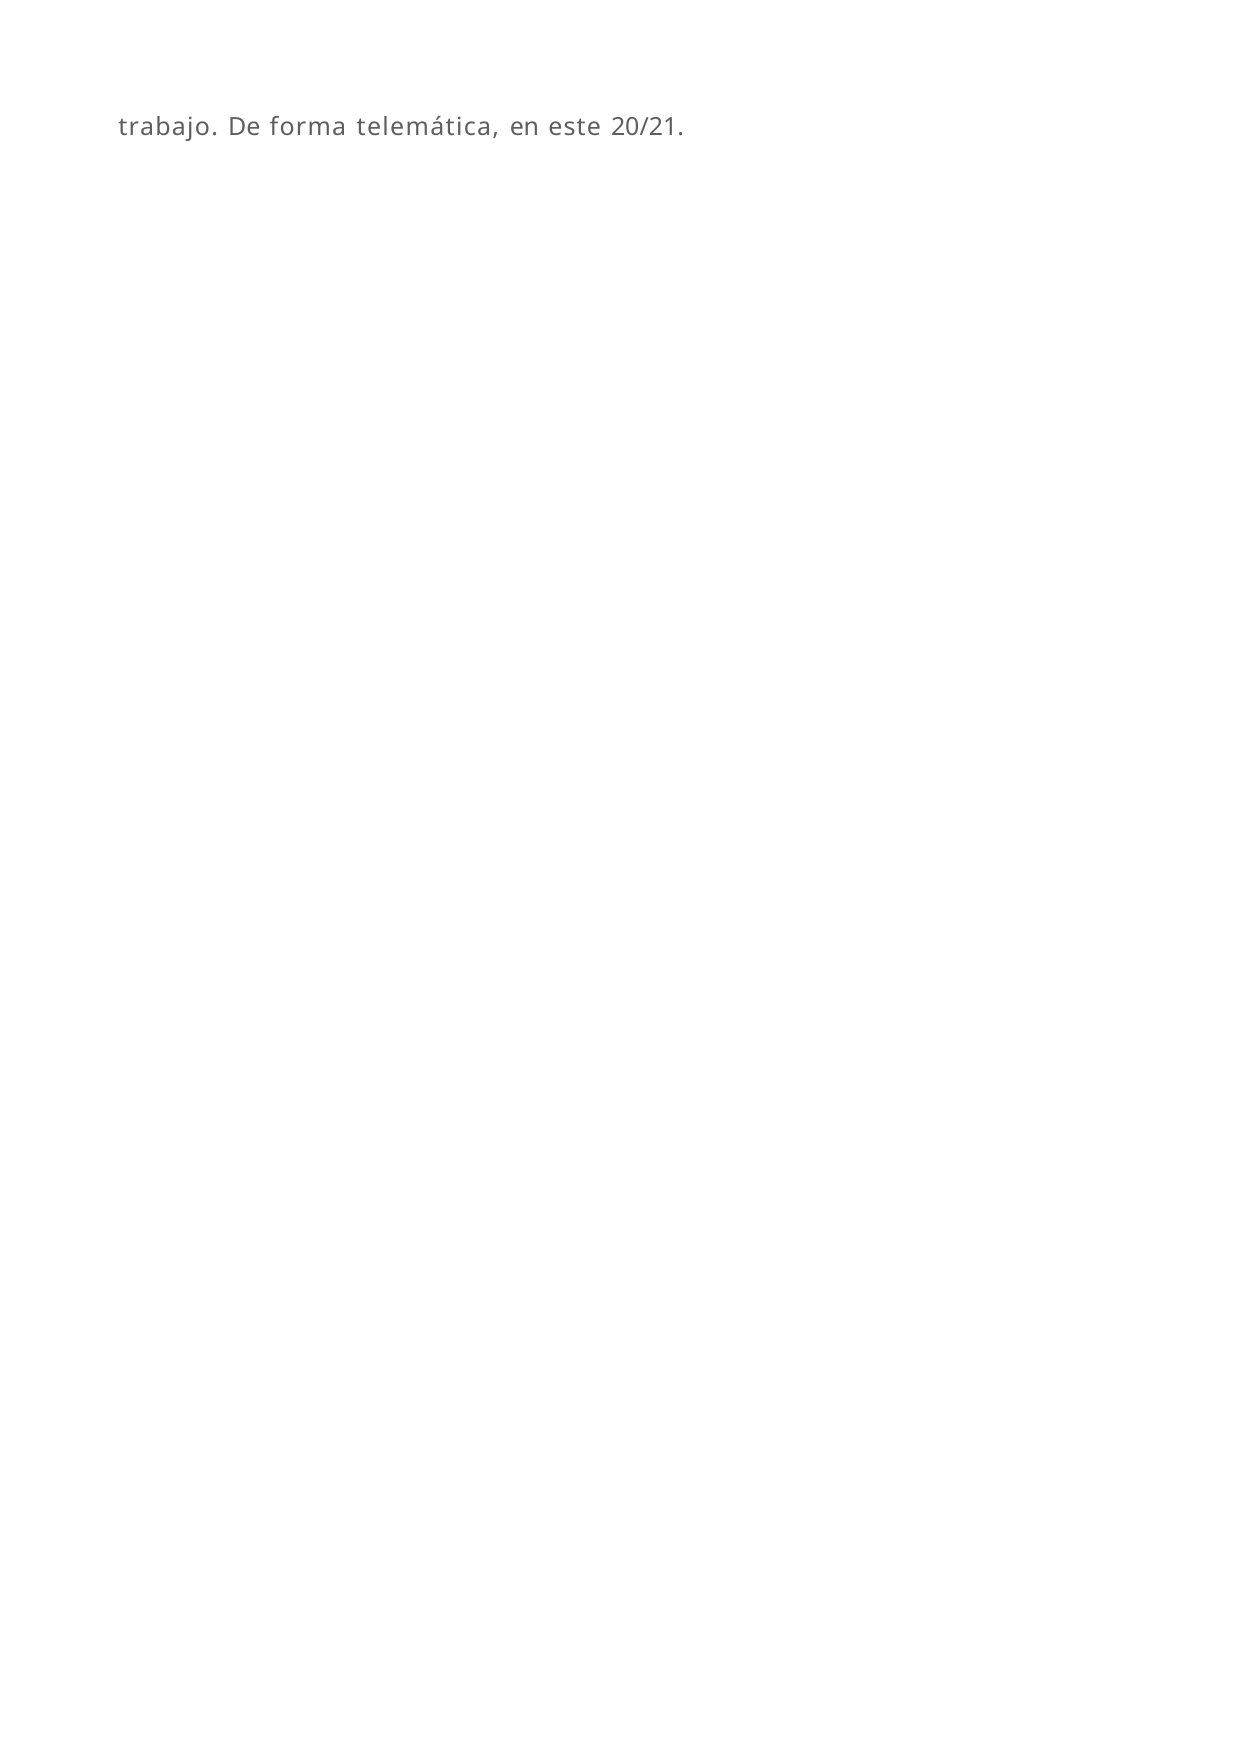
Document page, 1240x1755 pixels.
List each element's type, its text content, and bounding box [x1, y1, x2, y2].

text trabajo. De forma telemática, en este 20/21. [118, 108, 1124, 142]
